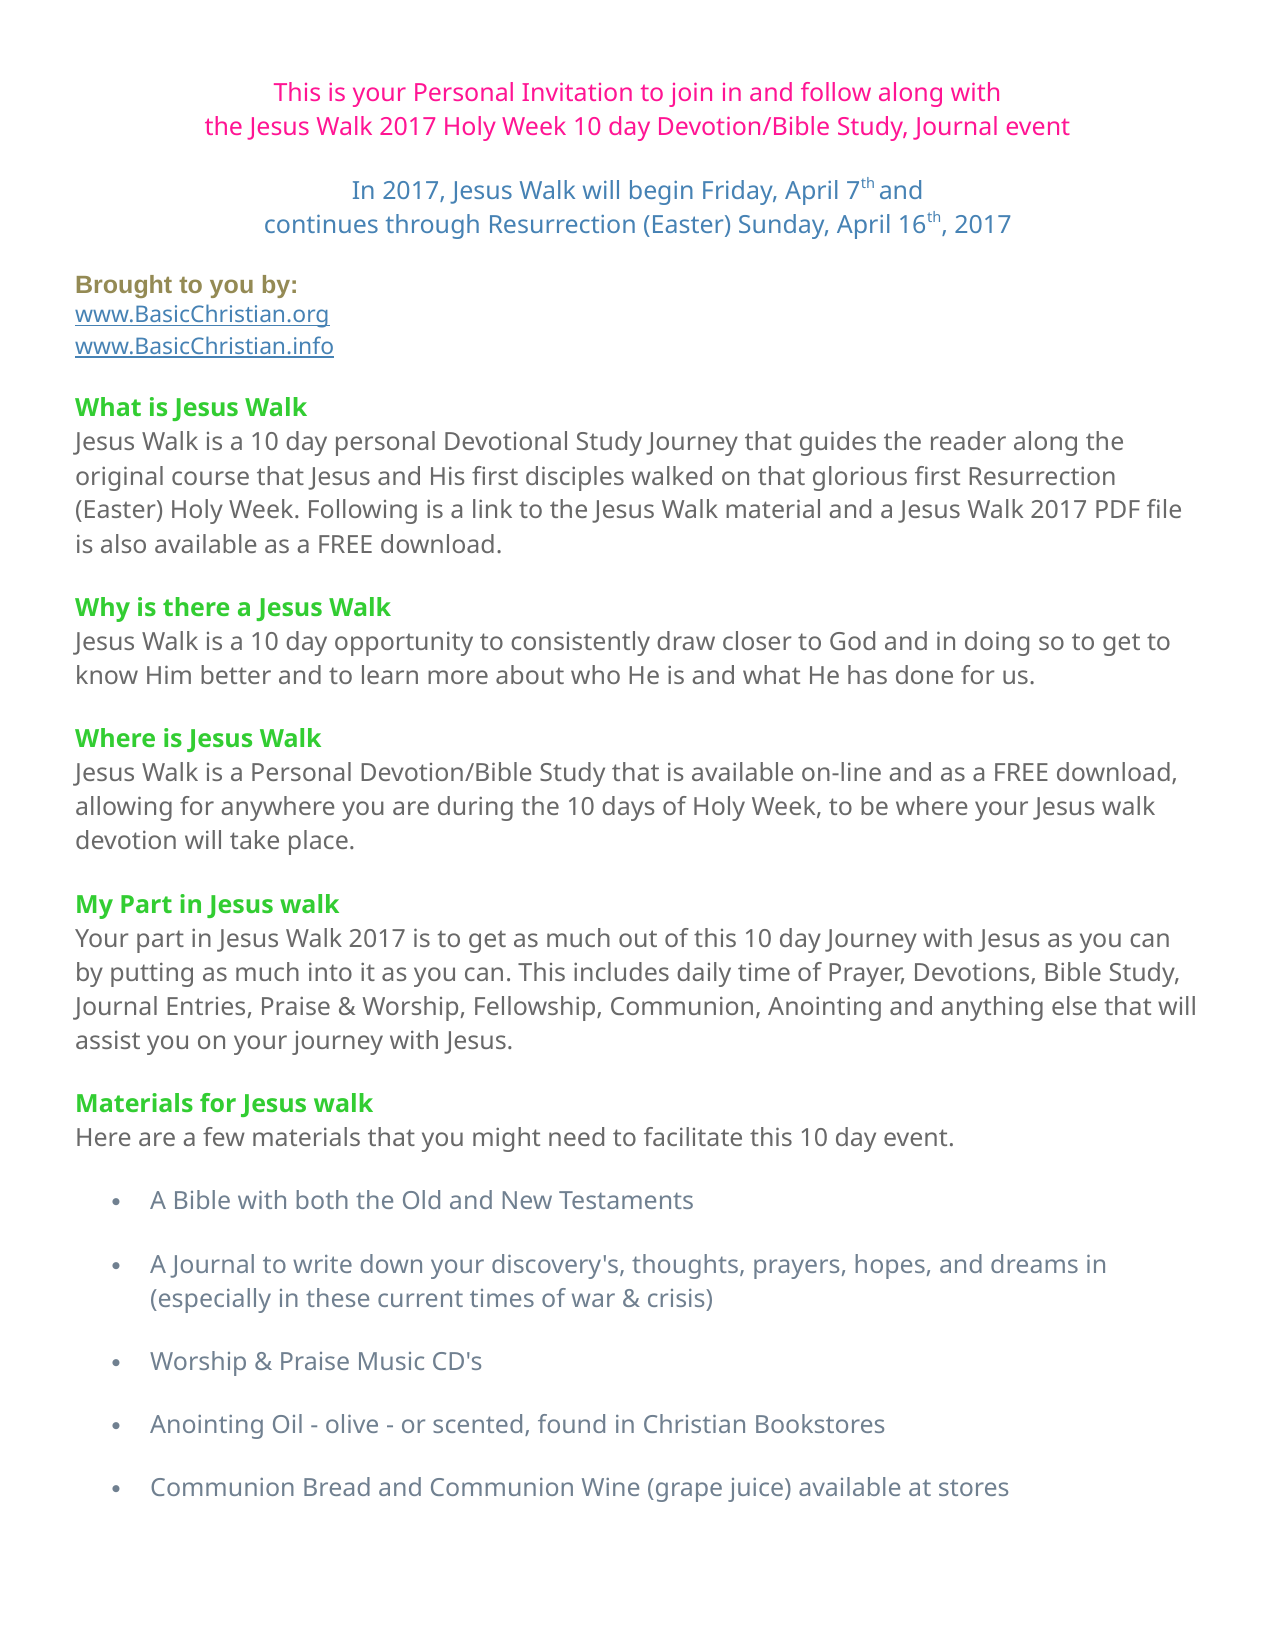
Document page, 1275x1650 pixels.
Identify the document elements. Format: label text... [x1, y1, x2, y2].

text This is your Personal Invitation to join in and follow along with the Jesus Walk 2017 Holy Week 10 day Devotion/Bible Study, Journal event [75, 75, 1200, 143]
text Where is Jesus Walk Jesus Walk is a Personal Devotion/Bible Study that is available on-line and as a FREE download, allowing for anywhere you are during the 10 days of Holy Week, to be where your Jesus walk devotion will take place. [75, 721, 1200, 857]
text Why is there a Jesus Walk Jesus Walk is a 10 day opportunity to consistently draw closer to God and in doing so to get to know Him better and to learn more about who He is and what He has done for us. [75, 589, 1200, 692]
list Anointing Oil - olive - or scented, found in Christian Bookstores [112, 1407, 1200, 1441]
text Brought to you by: www.BasicChristian.org www.BasicChristian.info [75, 269, 1200, 361]
text In 2017, Jesus Walk will begin Friday, April 7th and continues through Resurrection (Easter) Sunday, April 16th, 2017 [75, 172, 1200, 240]
list Communion Bread and Communion Wine (grape juice) available at stores [112, 1470, 1200, 1504]
list A Journal to write down your discovery's, thoughts, prayers, hopes, and dreams in (especially in these current times of war & crisis) [112, 1246, 1200, 1314]
text My Part in Jesus walk Your part in Jesus Walk 2017 is to get as much out of this 10 day Journey with Jesus as you can by putting as much into it as you can. This includes daily time of Prayer, Devotions, Bible Study, Journal Entries, Praise & Worship, Fellowship, Communion, Anointing and anything else that will assist you on your journey with Jesus. [75, 886, 1200, 1057]
text What is Jesus Walk Jesus Walk is a 10 day personal Devotional Study Journey that guides the reader along the original course that Jesus and His first disciples walked on that glorious first Resurrection (Easter) Holy Week. Following is a link to the Jesus Walk material and a Jesus Walk 2017 PDF file is also available as a FREE download. [75, 390, 1200, 560]
list A Bible with both the Old and New Testaments [112, 1183, 1200, 1217]
list Worship & Praise Music CD's [112, 1343, 1200, 1378]
text Materials for Jesus walk Here are a few materials that you might need to facilitate this 10 day event. [75, 1086, 1200, 1154]
